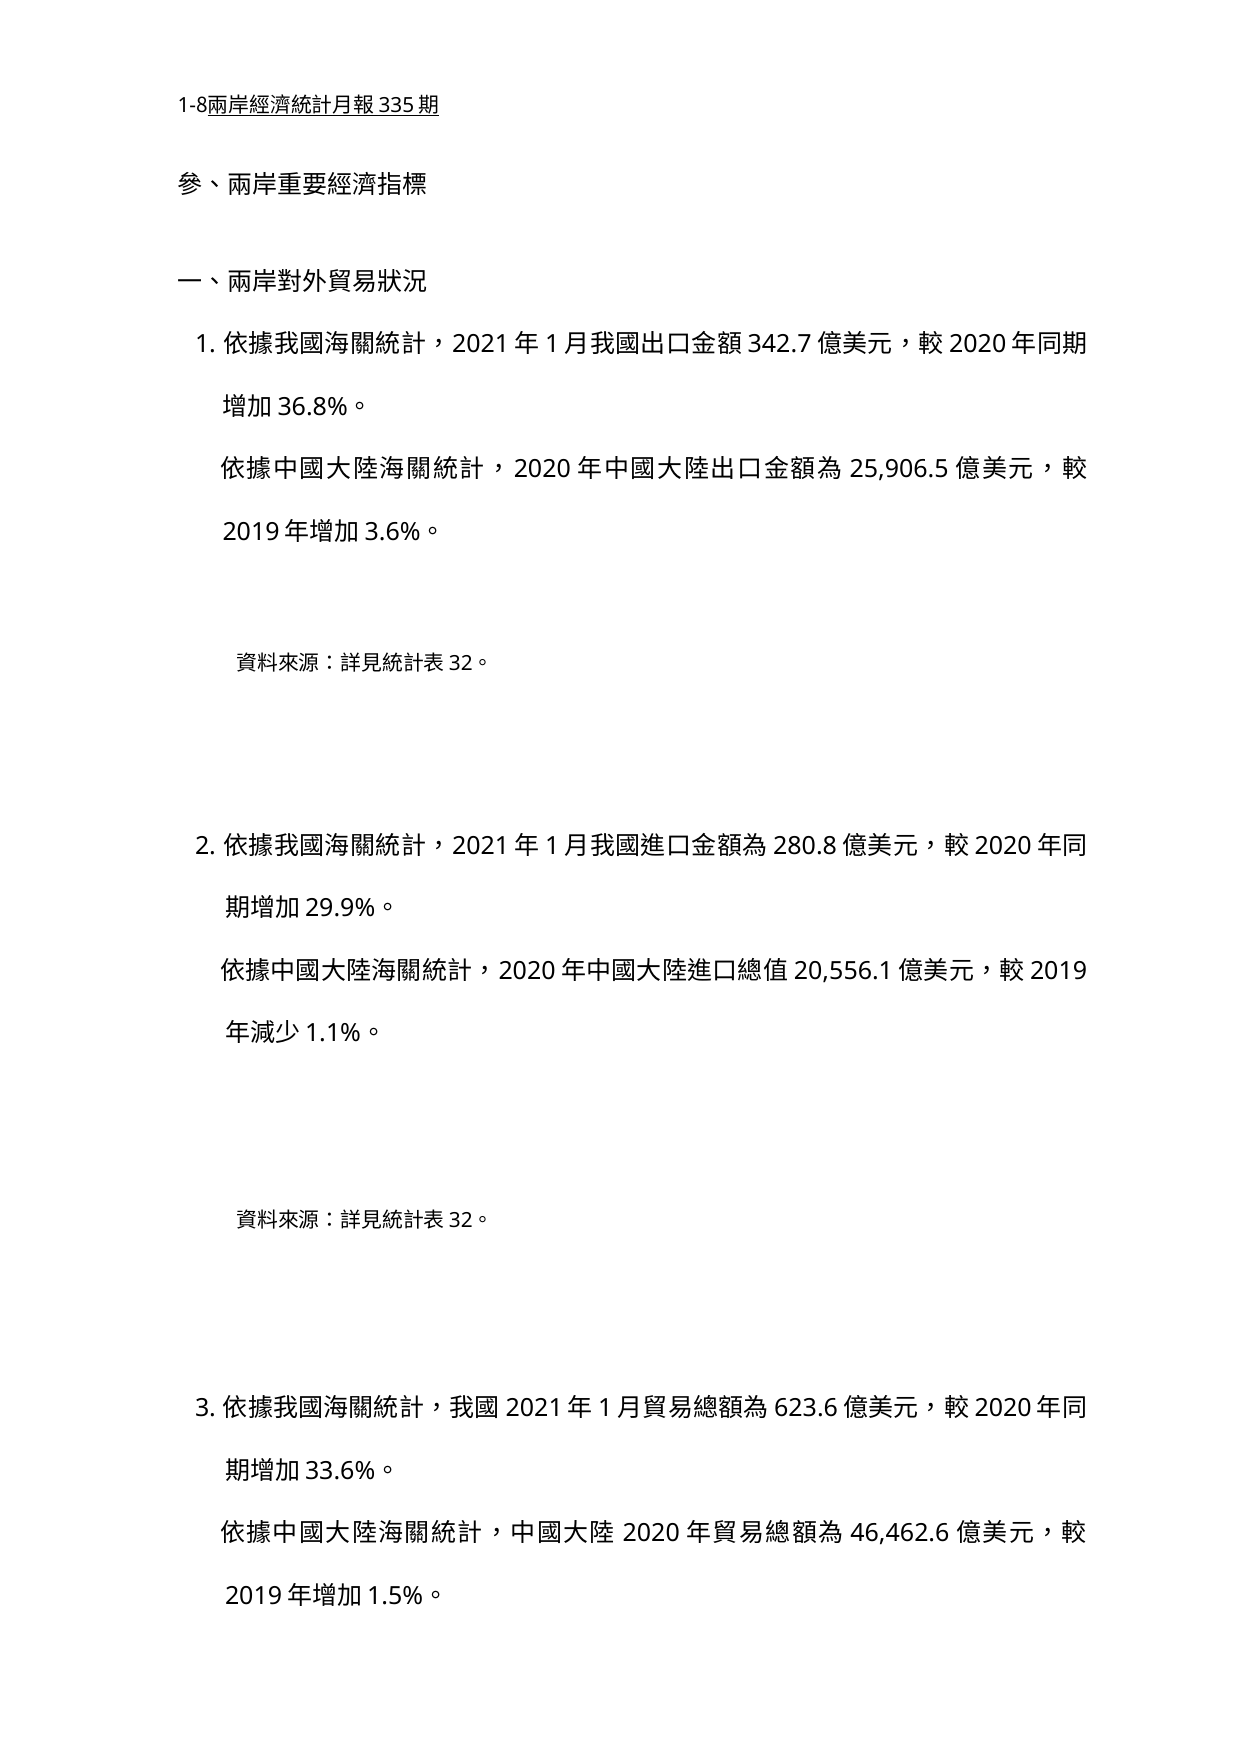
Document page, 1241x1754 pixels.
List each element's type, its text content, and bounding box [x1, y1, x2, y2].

text 依據中國大陸海關統計，2020年中國大陸出口金額為25,906.5億美元，較2019年增加3.6%。 [220, 425, 1087, 550]
text 一、兩岸對外貿易狀況 [177, 237, 1087, 300]
text 2. 依據我國海關統計，2021年1月我國進口金額為280.8億美元，較2020年同期增加29.9%。 [195, 802, 1087, 927]
text 3. 依據我國海關統計，我國2021年1月貿易總額為623.6億美元，較2020年同期增加33.6%。 [195, 1364, 1087, 1489]
text 資料來源：詳見統計表32。 [177, 1177, 1087, 1239]
text 1. 依據我國海關統計，2021年1月我國出口金額342.7億美元，較2020年同期增加36.8%。 [195, 300, 1087, 425]
text 參、兩岸重要經濟指標 [177, 141, 1087, 203]
text 依據中國大陸海關統計，2020年中國大陸進口總值20,556.1億美元，較2019年減少1.1%。 [220, 927, 1087, 1052]
text 依據中國大陸海關統計，中國大陸2020年貿易總額為46,462.6億美元，較2019年增加1.5%。 [220, 1489, 1087, 1614]
text 資料來源：詳見統計表32。 [236, 646, 1087, 677]
